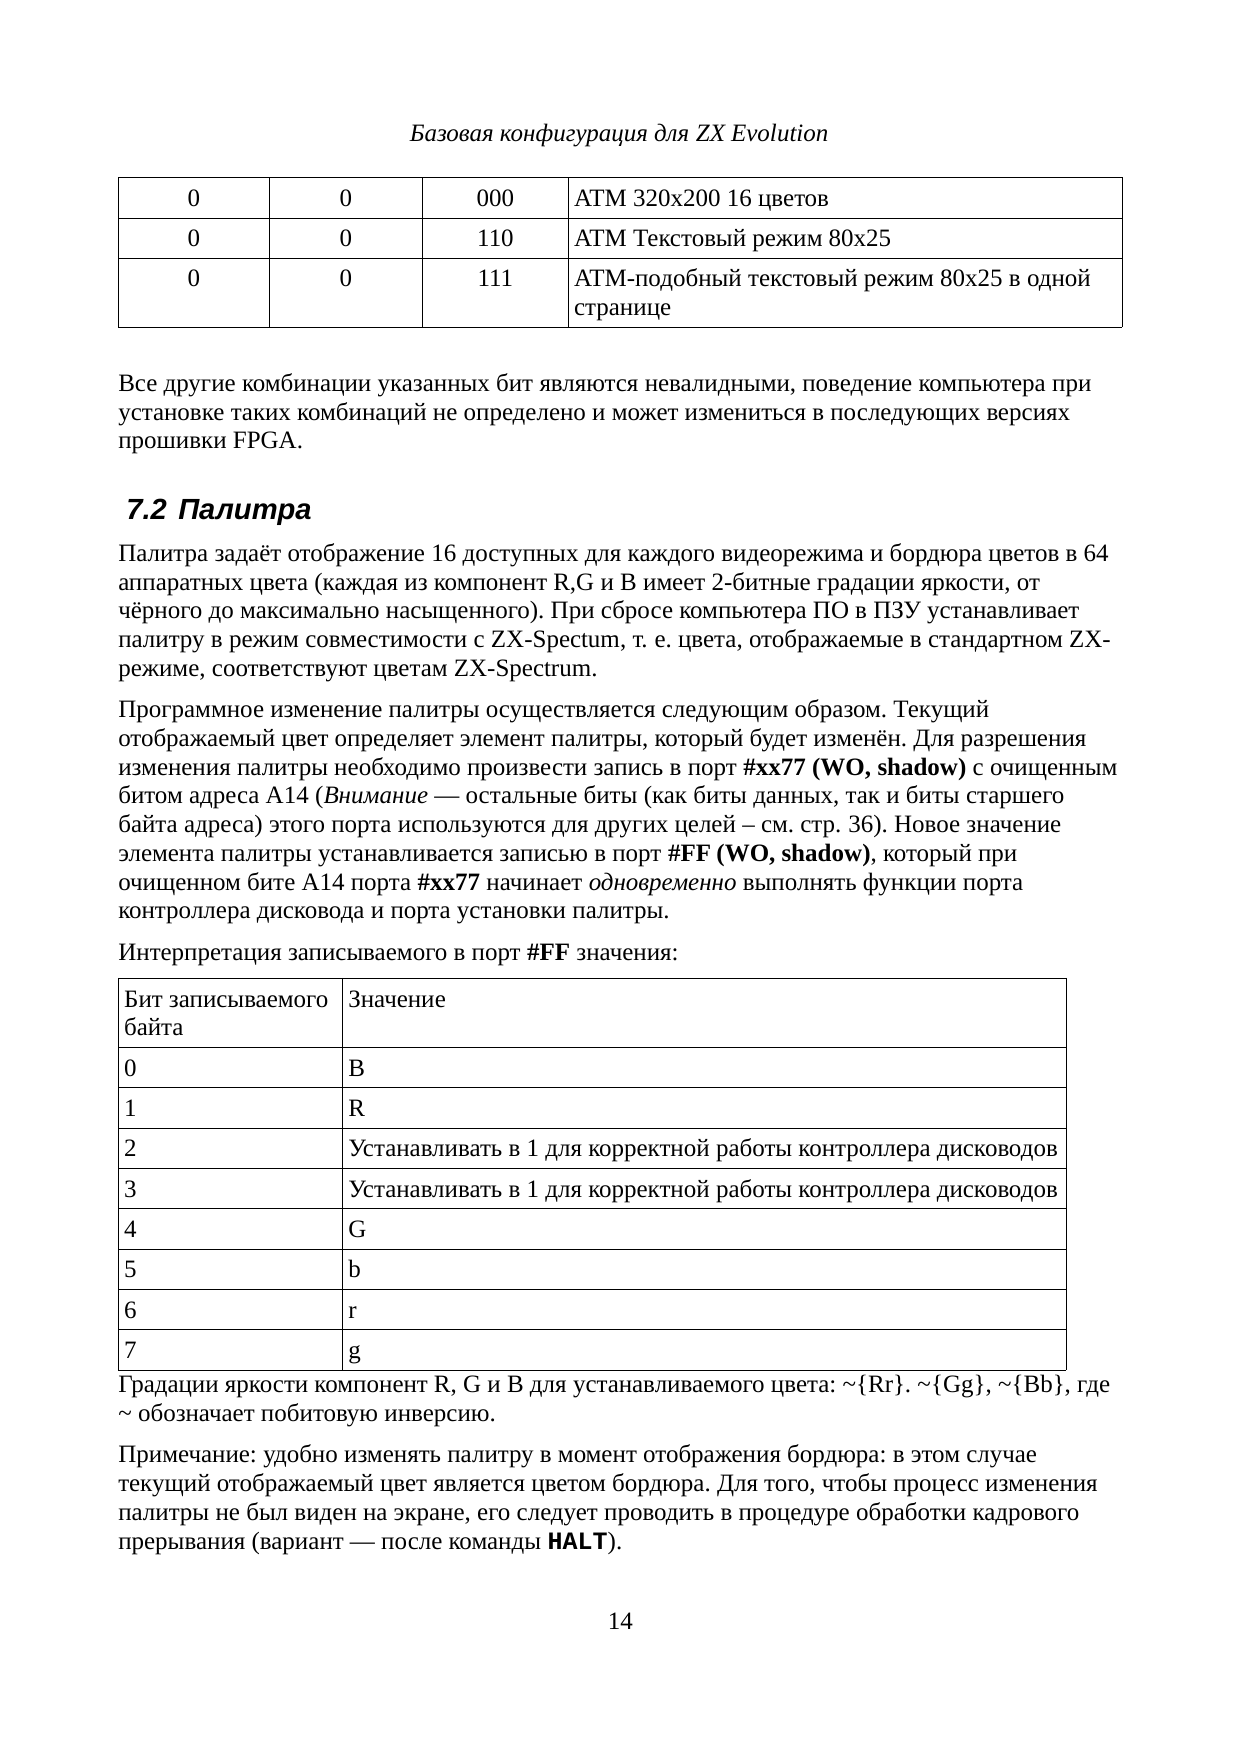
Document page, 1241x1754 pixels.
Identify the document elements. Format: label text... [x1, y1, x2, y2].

table_cell Устанавливать в 1 для корректной работы контроллера дисководов [343, 1169, 1066, 1208]
table_cell 0 [119, 259, 269, 327]
table_cell 2 [119, 1129, 342, 1168]
table_cell 4 [119, 1209, 342, 1248]
table_cell 1 [119, 1088, 342, 1128]
table_cell G [343, 1209, 1066, 1248]
table_cell r [343, 1290, 1066, 1329]
table_cell 0 [119, 1048, 342, 1087]
text Программное изменение палитры осуществляется следующим образом. Текущий отображаемый цвет определяет элемент палитры, который будет изменён. Для разрешения изменения палитры необходимо произвести запись в порт #xx77 (WO, shadow) с очищенным битом адреса A14 (Внимание — остальные биты (как биты данных, так и биты старшего байта адреса) этого порта используются для других целей – см. стр. 36). Новое значение элемента палитры устанавливается записью в порт #FF (WO, shadow), который при очищенном бите A14 порта #xx77 начинает одновременно выполнять функции порта контроллера дисковода и порта установки палитры. [118, 694, 1122, 924]
table_cell 0 [270, 259, 422, 327]
table_cell 000 [423, 178, 568, 217]
table_cell Устанавливать в 1 для корректной работы контроллера дисководов [343, 1129, 1066, 1168]
table_cell R [343, 1088, 1066, 1128]
table_cell g [343, 1330, 1066, 1369]
table_cell B [343, 1048, 1066, 1087]
text Градации яркости компонент R, G и B для устанавливаемого цвета: ~{Rr}. ~{Gg}, ~{Bb}, где ~ обозначает побитовую инверсию. [118, 1369, 1122, 1427]
table_header Бит записываемого байта [119, 979, 342, 1047]
table_cell 0 [119, 219, 269, 258]
table_cell 111 [423, 259, 568, 327]
table_header Значение [343, 979, 1066, 1047]
text Палитра задаёт отображение 16 доступных для каждого видеорежима и бордюра цветов в 64 аппаратных цвета (каждая из компонент R,G и B имеет 2-битные градации яркости, от чёрного до максимально насыщенного). При сбросе компьютера ПО в ПЗУ устанавливает палитру в режим совместимости с ZX-Spectum, т. е. цвета, отображаемые в стандартном ZX-режиме, соответствуют цветам ZX-Spectrum. [118, 538, 1122, 682]
table_cell ATM 320x200 16 цветов [569, 178, 1122, 217]
table_cell b [343, 1250, 1066, 1289]
table_cell 3 [119, 1169, 342, 1208]
table_cell ATM-подобный текстовый режим 80x25 в одной странице [569, 259, 1122, 327]
table_cell 0 [270, 219, 422, 258]
table_cell 5 [119, 1250, 342, 1289]
table_cell 110 [423, 219, 568, 258]
table_cell 0 [270, 178, 422, 217]
text Примечание: удобно изменять палитру в момент отображения бордюра: в этом случае текущий отображаемый цвет является цветом бордюра. Для того, чтобы процесс изменения палитры не был виден на экране, его следует проводить в процедуре обработки кадрового прерывания (вариант — после команды HALT). [118, 1439, 1122, 1557]
table_cell 7 [119, 1330, 342, 1369]
table_cell 0 [119, 178, 269, 217]
table_cell 6 [119, 1290, 342, 1329]
text Интерпретация записываемого в порт #FF значения: [118, 937, 1122, 965]
subtitle Палитра [118, 492, 1122, 525]
text Все другие комбинации указанных бит являются невалидными, поведение компьютера при установке таких комбинаций не определено и может измениться в последующих версиях прошивки FPGA. [118, 368, 1122, 454]
table_cell ATM Текстовый режим 80x25 [569, 219, 1122, 258]
